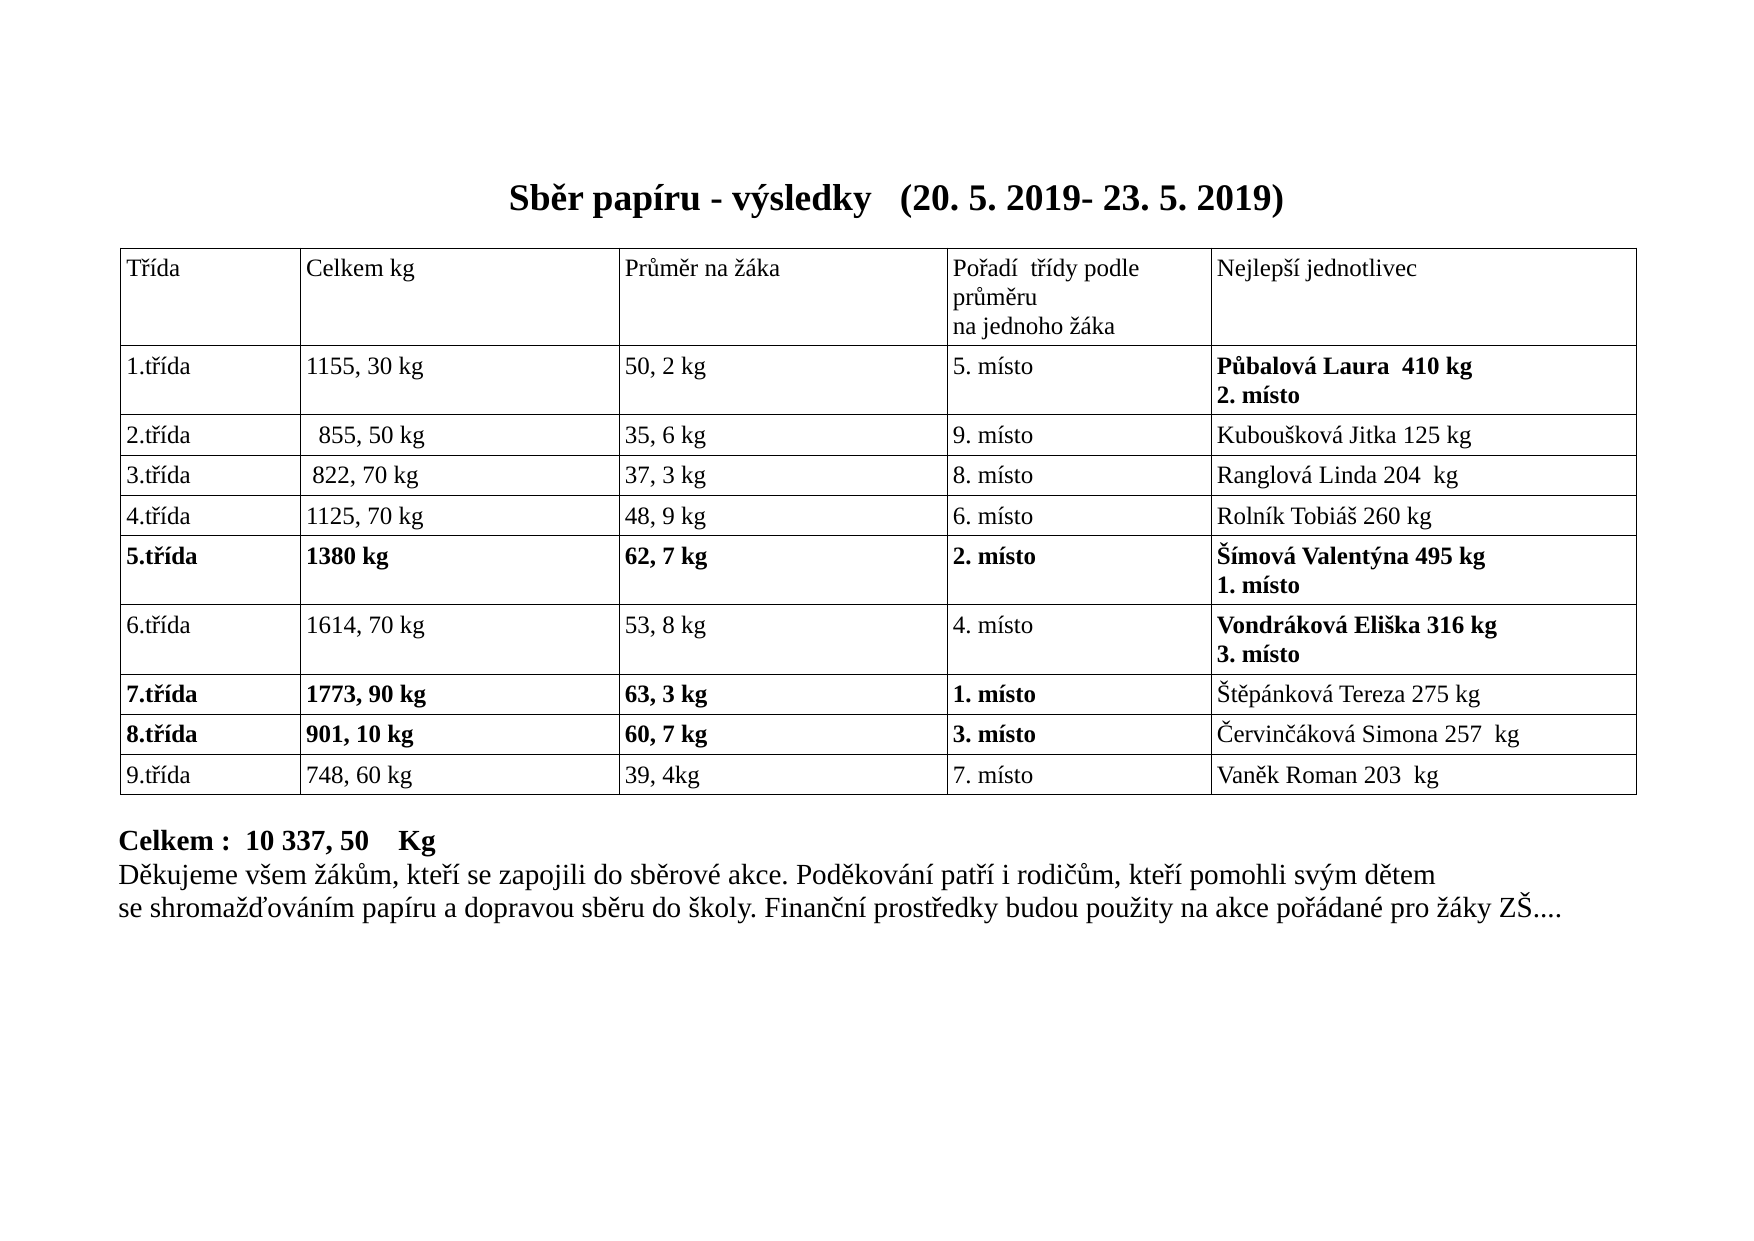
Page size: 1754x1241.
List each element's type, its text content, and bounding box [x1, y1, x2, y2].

table_cell Ranglová Linda 204 kg [1212, 456, 1636, 495]
table_cell 901, 10 kg [301, 715, 619, 754]
text Děkujeme všem žákům, kteří se zapojili do sběrové akce. Poděkování patří i rodičům, kteří pomohli svým dětem [118, 857, 1636, 890]
table_cell 63, 3 kg [620, 675, 947, 714]
table_cell 7. místo [948, 755, 1211, 794]
table_cell 39, 4kg [620, 755, 947, 794]
table_cell 7.třída [121, 675, 300, 714]
text Sběr papíru - výsledky (20. 5. 2019- 23. 5. 2019) [118, 176, 1636, 219]
table_cell 62, 7 kg [620, 536, 947, 604]
table_cell Rolník Tobiáš 260 kg [1212, 496, 1636, 535]
table_cell 35, 6 kg [620, 415, 947, 455]
table_cell 9.třída [121, 755, 300, 794]
table_cell Kuboušková Jitka 125 kg [1212, 415, 1636, 455]
table_cell Vondráková Eliška 316 kg 3. místo [1212, 605, 1636, 673]
table_cell 6.třída [121, 605, 300, 673]
table_cell 2. místo [948, 536, 1211, 604]
table_cell 6. místo [948, 496, 1211, 535]
table_cell Půbalová Laura 410 kg 2. místo [1212, 346, 1636, 414]
text Celkem : 10 337, 50 Kg [118, 823, 1636, 857]
table_header Třída [121, 249, 300, 345]
table_header Průměr na žáka [620, 249, 947, 345]
table_cell 48, 9 kg [620, 496, 947, 535]
table_cell 1155, 30 kg [301, 346, 619, 414]
table_cell Šímová Valentýna 495 kg 1. místo [1212, 536, 1636, 604]
table_cell 3.třída [121, 456, 300, 495]
table_cell 4.třída [121, 496, 300, 535]
table_header Celkem kg [301, 249, 619, 345]
table_cell 9. místo [948, 415, 1211, 455]
table_cell 8. místo [948, 456, 1211, 495]
table_cell 1125, 70 kg [301, 496, 619, 535]
table_cell 1.třída [121, 346, 300, 414]
table_header Pořadí třídy podle průměru na jednoho žáka [948, 249, 1211, 345]
table_cell Červinčáková Simona 257 kg [1212, 715, 1636, 754]
table_cell 8.třída [121, 715, 300, 754]
table_cell 4. místo [948, 605, 1211, 673]
table_cell Vaněk Roman 203 kg [1212, 755, 1636, 794]
table_cell 3. místo [948, 715, 1211, 754]
table_cell 5. místo [948, 346, 1211, 414]
table_cell 822, 70 kg [301, 456, 619, 495]
table_cell 1614, 70 kg [301, 605, 619, 673]
table_cell 50, 2 kg [620, 346, 947, 414]
table_header Nejlepší jednotlivec [1212, 249, 1636, 345]
table_cell 748, 60 kg [301, 755, 619, 794]
table_cell 1773, 90 kg [301, 675, 619, 714]
table_cell 37, 3 kg [620, 456, 947, 495]
text se shromažďováním papíru a dopravou sběru do školy. Finanční prostředky budou použity na akce pořádané pro žáky ZŠ.... [118, 890, 1636, 924]
table_cell 2.třída [121, 415, 300, 455]
table_cell 1. místo [948, 675, 1211, 714]
table_cell 60, 7 kg [620, 715, 947, 754]
table_cell 53, 8 kg [620, 605, 947, 673]
table_cell 1380 kg [301, 536, 619, 604]
table_cell 855, 50 kg [301, 415, 619, 455]
table_cell 5.třída [121, 536, 300, 604]
table_cell Štěpánková Tereza 275 kg [1212, 675, 1636, 714]
